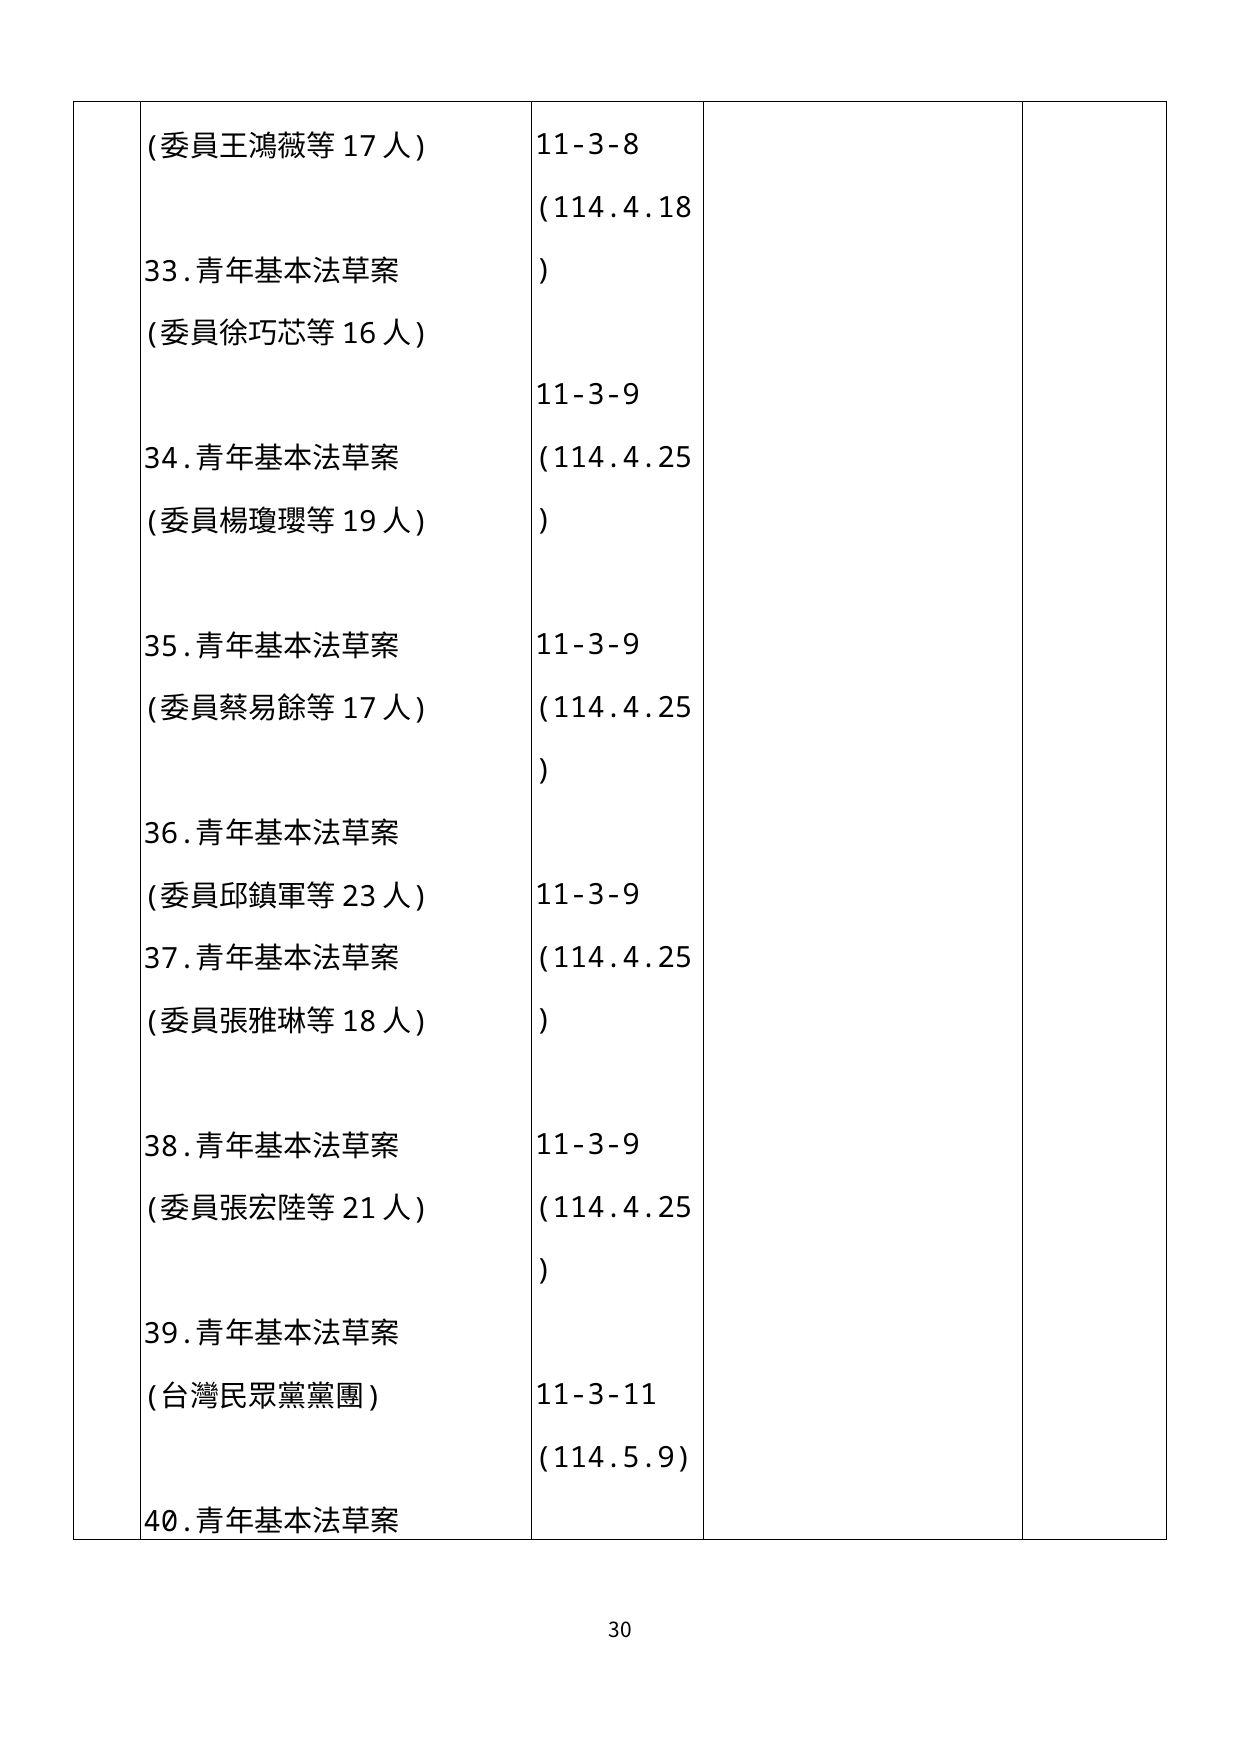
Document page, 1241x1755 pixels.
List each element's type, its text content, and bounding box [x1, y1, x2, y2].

table_cell [74, 102, 140, 1539]
table_cell [704, 102, 1022, 1539]
table_cell 11-3-8 (114.4.18) 11-3-9 (114.4.25) 11-3-9 (114.4.25) 11-3-9 (114.4.25) 11-3-9 (114.4.25) 11-3-11 (114.5.9) [532, 102, 703, 1539]
table_cell (委員王鴻薇等17人) 33.青年基本法草案 (委員徐巧芯等16人) 34.青年基本法草案 (委員楊瓊瓔等19人) 35.青年基本法草案 (委員蔡易餘等17人) 36.青年基本法草案 (委員邱鎮軍等23人) 37.青年基本法草案 (委員張雅琳等18人) 38.青年基本法草案 (委員張宏陸等21人) 39.青年基本法草案 (台灣民眾黨黨團) 40.青年基本法草案 [141, 102, 531, 1539]
table_cell [1023, 102, 1166, 1539]
